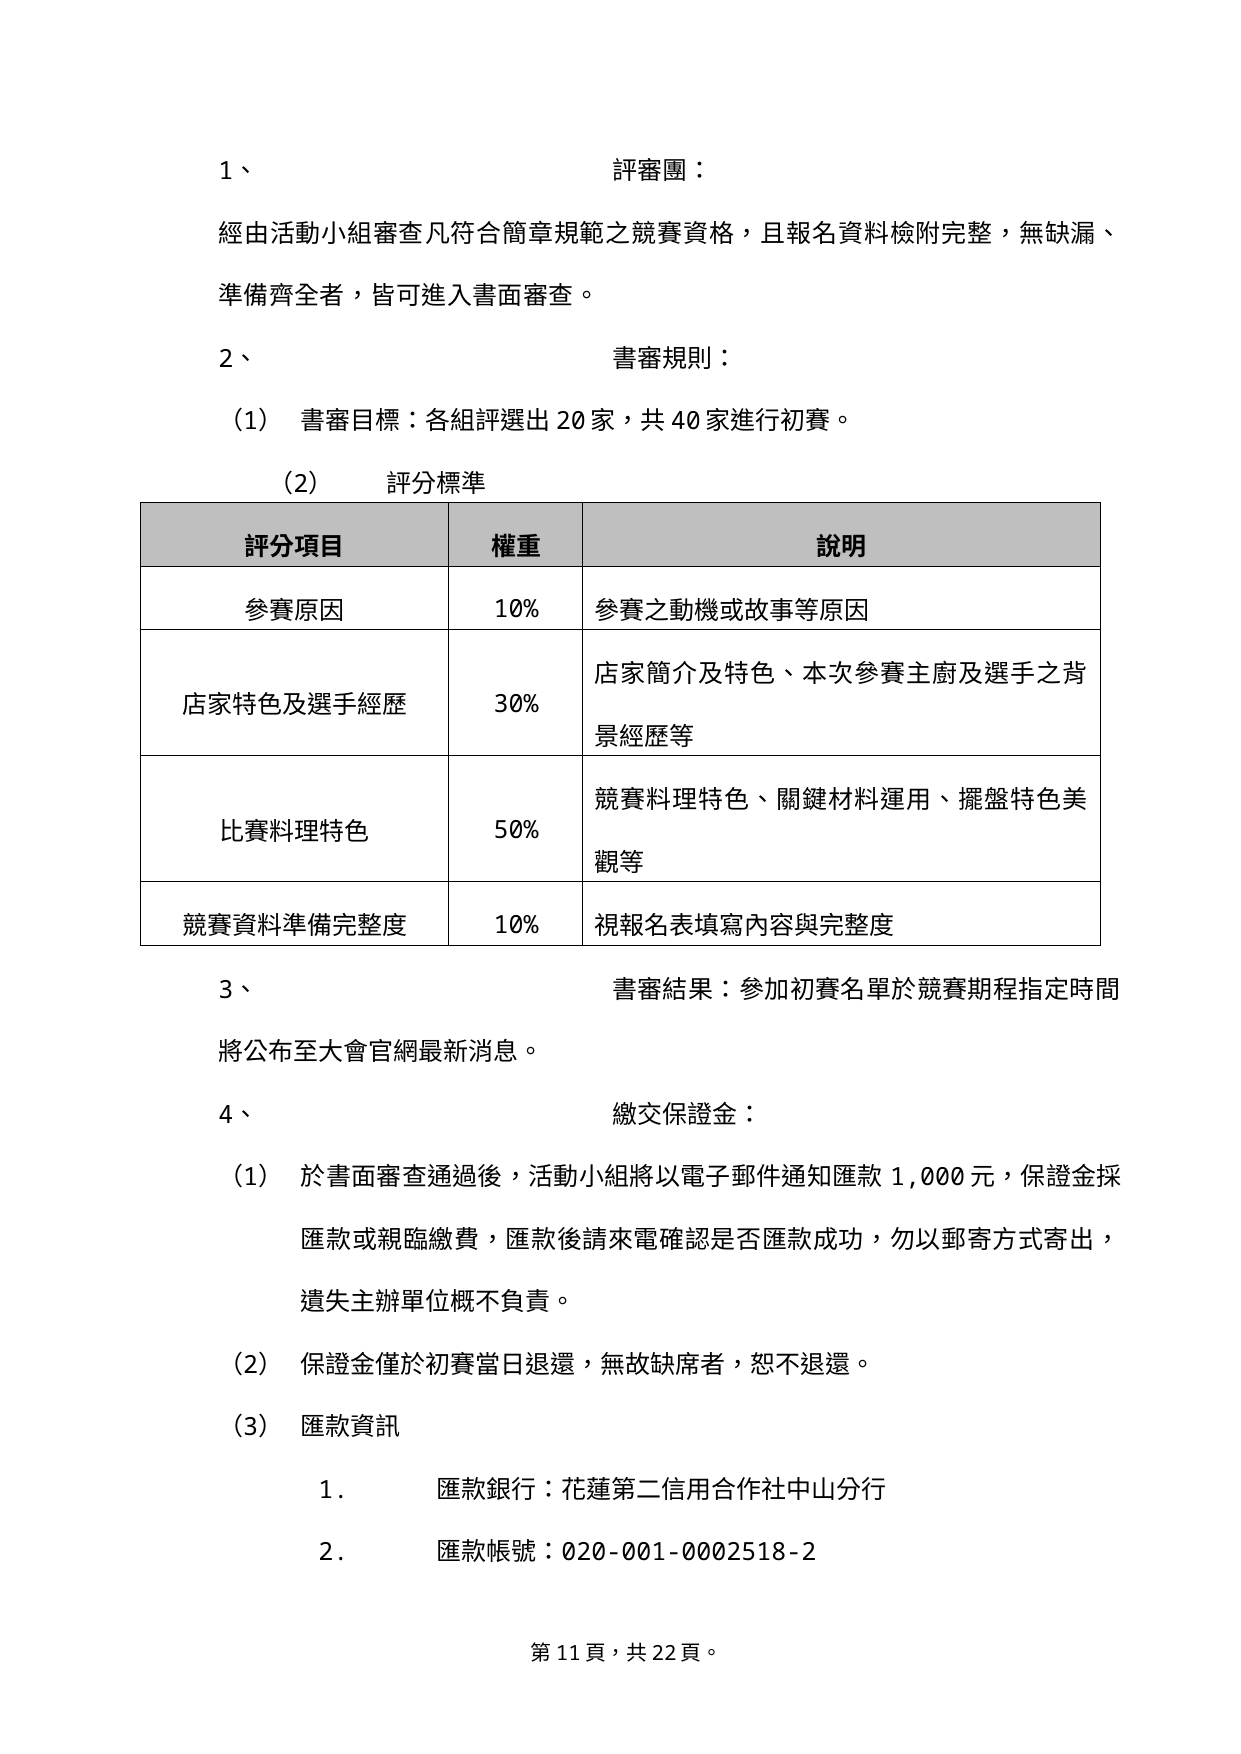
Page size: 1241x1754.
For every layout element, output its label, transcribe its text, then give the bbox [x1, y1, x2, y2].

list 評分標準 [268, 439, 1122, 502]
table_header 評分項目 [141, 503, 448, 566]
list 繳交保證金： [218, 1071, 1122, 1133]
table_cell 視報名表填寫內容與完整度 [583, 882, 1100, 945]
table_cell 10% [449, 567, 582, 629]
table_cell 50% [449, 756, 582, 881]
table_cell 比賽料理特色 [141, 756, 448, 881]
table_header 說明 [583, 503, 1100, 566]
table_cell 競賽料理特色、關鍵材料運用、擺盤特色美觀等 [583, 756, 1100, 881]
list 書審結果：參加初賽名單於競賽期程指定時間，將公布至大會官網最新消息。 [218, 946, 1122, 1071]
table_cell 30% [449, 630, 582, 755]
table_cell 參賽之動機或故事等原因 [583, 567, 1100, 629]
list 匯款銀行：花蓮第二信用合作社中山分行 [318, 1446, 1122, 1508]
text 經由活動小組審查凡符合簡章規範之競賽資格，且報名資料檢附完整，無缺漏、準備齊全者，皆可進入書面審查。 [218, 189, 1122, 314]
table_cell 競賽資料準備完整度 [141, 882, 448, 945]
list 匯款帳號：020-001-0002518-2 [318, 1508, 1122, 1571]
table_cell 參賽原因 [141, 567, 448, 629]
list 評審團： [218, 127, 1122, 189]
table_cell 店家簡介及特色、本次參賽主廚及選手之背景經歷等 [583, 630, 1100, 755]
list 匯款資訊 [218, 1383, 1122, 1446]
table_cell 店家特色及選手經歷 [141, 630, 448, 755]
table_header 權重 [449, 503, 582, 566]
table_cell 10% [449, 882, 582, 945]
list 書審目標：各組評選出20家，共40家進行初賽。 [218, 377, 1122, 439]
list 書審規則： [218, 314, 1122, 377]
list 於書面審查通過後，活動小組將以電子郵件通知匯款1,000元，保證金採匯款或親臨繳費，匯款後請來電確認是否匯款成功，勿以郵寄方式寄出，遺失主辦單位概不負責。 [218, 1133, 1122, 1321]
list 保證金僅於初賽當日退還，無故缺席者，恕不退還。 [218, 1321, 1122, 1383]
